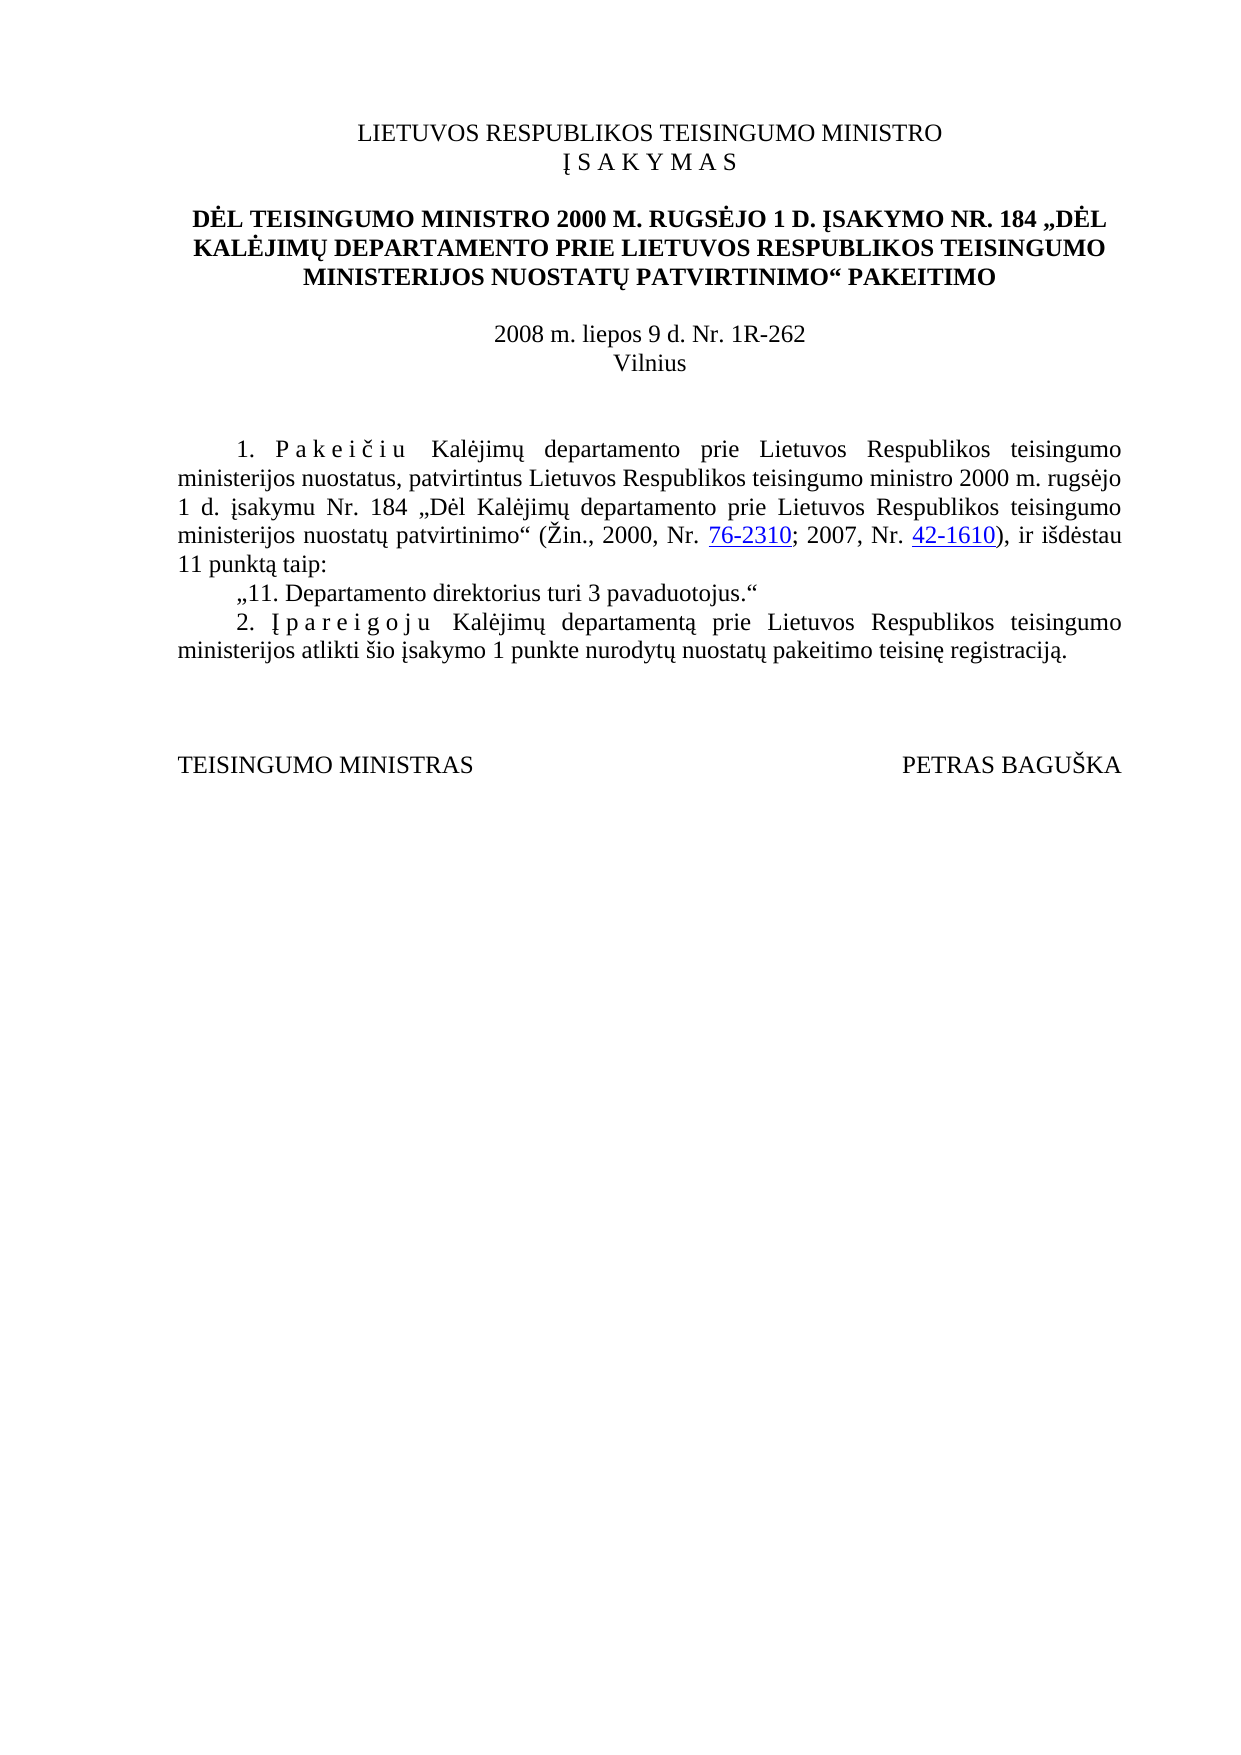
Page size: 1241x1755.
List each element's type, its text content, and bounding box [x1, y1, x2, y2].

text 2008 m. liepos 9 d. Nr. 1R-262 [177, 319, 1122, 348]
text LIETUVOS RESPUBLIKOS TEISINGUMO MINISTRO [177, 118, 1122, 147]
text 2. Įpareigoju Kalėjimų departamentą prie Lietuvos Respublikos teisingumo ministerijos atlikti šio įsakymo 1 punkte nurodytų nuostatų pakeitimo teisinę registraciją. [177, 607, 1122, 664]
text 1. Pakeičiu Kalėjimų departamento prie Lietuvos Respublikos teisingumo ministerijos nuostatus, patvirtintus Lietuvos Respublikos teisingumo ministro 2000 m. rugsėjo 1 d. įsakymu Nr. 184 „Dėl Kalėjimų departamento prie Lietuvos Respublikos teisingumo ministerijos nuostatų patvirtinimo“ (Žin., 2000, Nr. 76-2310; 2007, Nr. 42-1610), ir išdėstau 11 punktą taip: [177, 434, 1122, 578]
text Vilnius [177, 348, 1122, 377]
text TEISINGUMO MINISTRAS PETRAS BAGUŠKA [177, 751, 1122, 779]
text „11. Departamento direktorius turi 3 pavaduotojus.“ [177, 578, 1122, 607]
text ĮSAKYMAS [177, 147, 1122, 176]
text DĖL TEISINGUMO MINISTRO 2000 M. RUGSĖJO 1 D. ĮSAKYMO NR. 184 „DĖL KALĖJIMŲ DEPARTAMENTO PRIE LIETUVOS RESPUBLIKOS TEISINGUMO MINISTERIJOS NUOSTATŲ PATVIRTINIMO“ PAKEITIMO [177, 204, 1122, 291]
